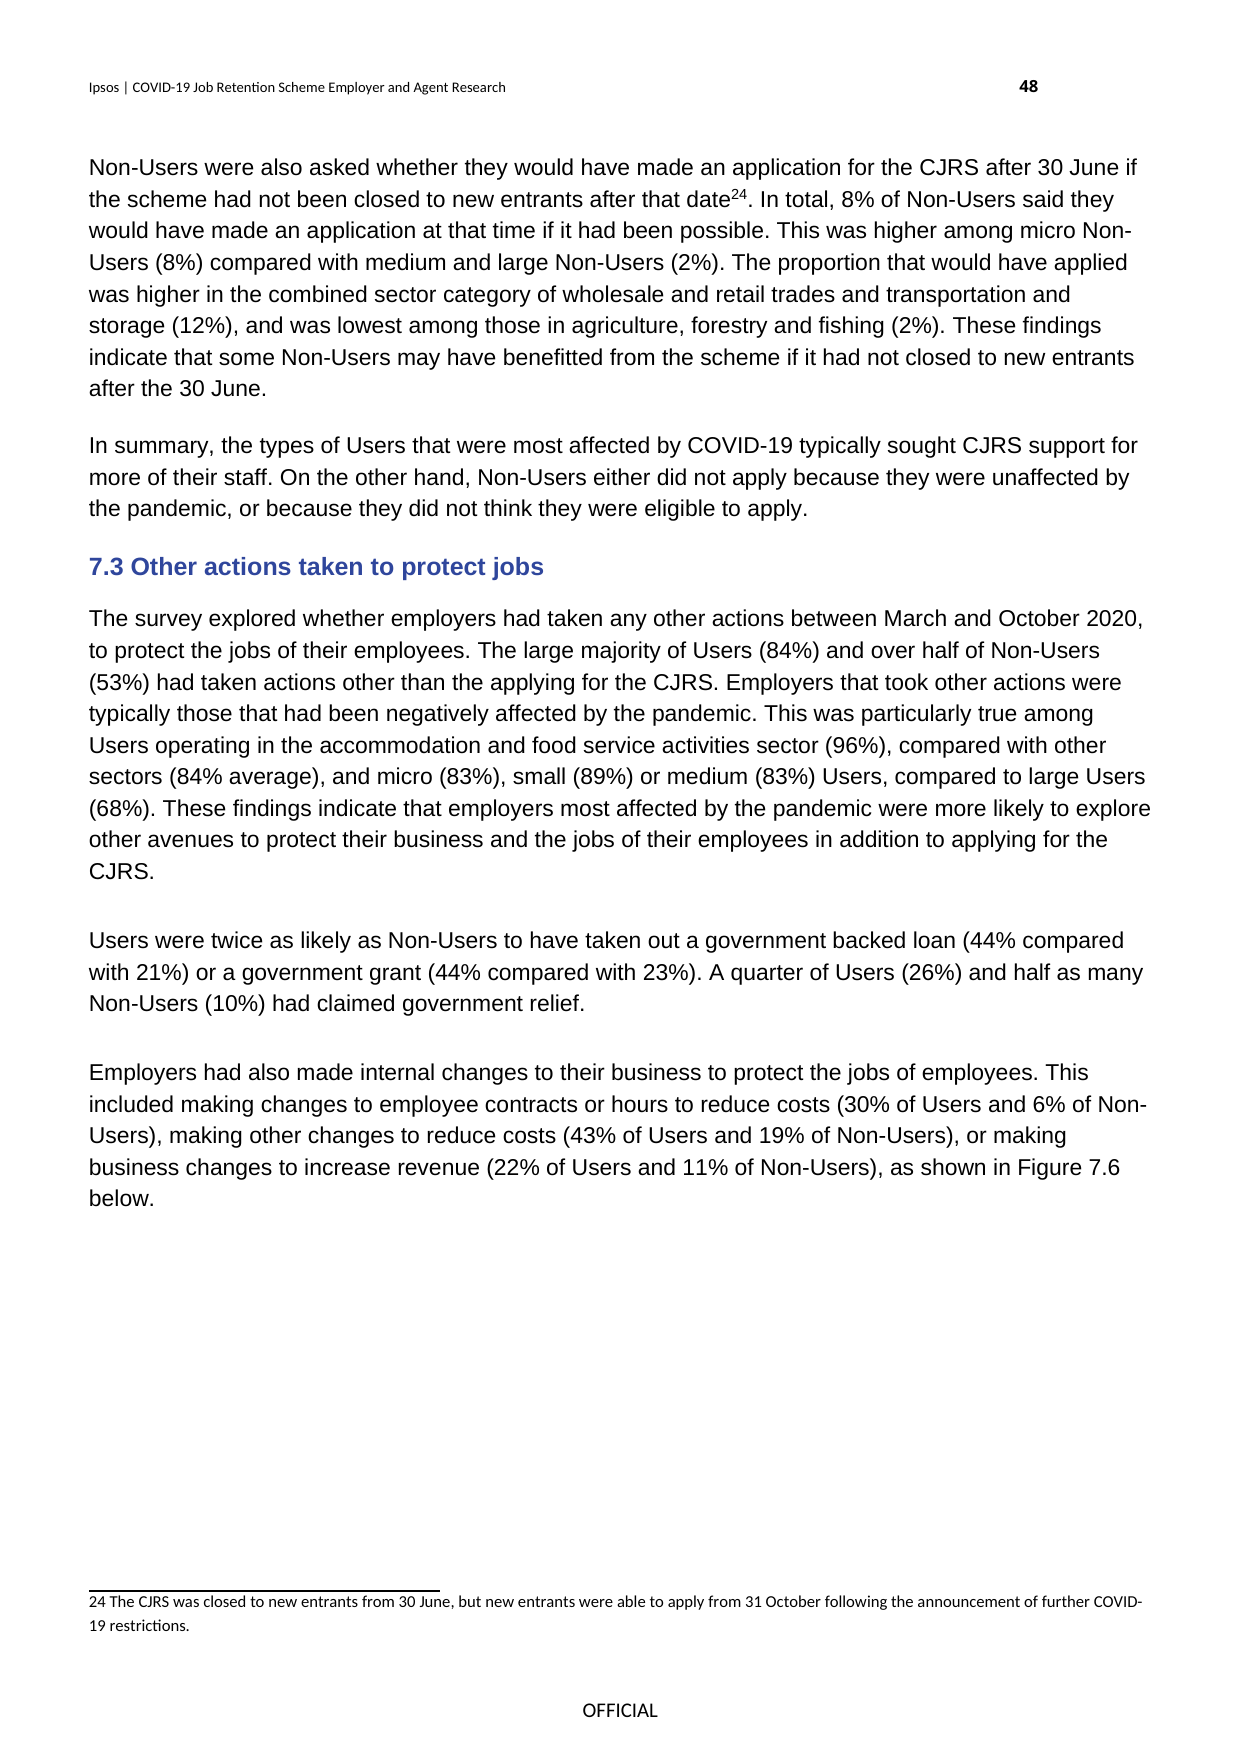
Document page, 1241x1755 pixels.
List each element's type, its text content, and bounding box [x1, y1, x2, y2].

text In summary, the types of Users that were most affected by COVID-19 typically sought CJRS support for more of their staff. On the other hand, Non-Users either did not apply because they were unaffected by the pandemic, or because they did not think they were eligible to apply. [89, 432, 1152, 521]
text Non-Users were also asked whether they would have made an application for the CJRS after 30 June if the scheme had not been closed to new entrants after that date. In total, 8% of Non-Users said they would have made an application at that time if it had been possible. This was higher among micro Non-Users (8%) compared with medium and large Non-Users (2%). The proportion that would have applied was higher in the combined sector category of wholesale and retail trades and transportation and storage (12%), and was lowest among those in agriculture, forestry and fishing (2%). These findings indicate that some Non-Users may have benefitted from the scheme if it had not closed to new entrants after the 30 June. [89, 154, 1152, 402]
text Employers had also made internal changes to their business to protect the jobs of employees. This included making changes to employee contracts or hours to reduce costs (30% of Users and 6% of Non-Users), making other changes to reduce costs (43% of Users and 19% of Non-Users), or making business changes to increase revenue (22% of Users and 11% of Non-Users), as shown in Figure 7.6 below. [89, 1059, 1152, 1212]
text Users were twice as likely as Non-Users to have taken out a government backed loan (44% compared with 21%) or a government grant (44% compared with 23%). A quarter of Users (26%) and half as many Non-Users (10%) had claimed government relief. [89, 927, 1152, 1016]
text The survey explored whether employers had taken any other actions between March and October 2020, to protect the jobs of their employees. The large majority of Users (84%) and over half of Non-Users (53%) had taken actions other than the applying for the CJRS. Employers that took other actions were typically those that had been negatively affected by the pandemic. This was particularly true among Users operating in the accommodation and food service activities sector (96%), compared with other sectors (84% average), and micro (83%), small (89%) or medium (83%) Users, compared to large Users (68%). These findings indicate that employers most affected by the pandemic were more likely to explore other avenues to protect their business and the jobs of their employees in addition to applying for the CJRS. [89, 605, 1152, 884]
text The CJRS was closed to new entrants from 30 June, but new entrants were able to apply from 31 October following the announcement of further COVID-19 restrictions. [89, 1591, 1152, 1636]
subtitle 7.3 Other actions taken to protect jobs [89, 552, 1152, 580]
